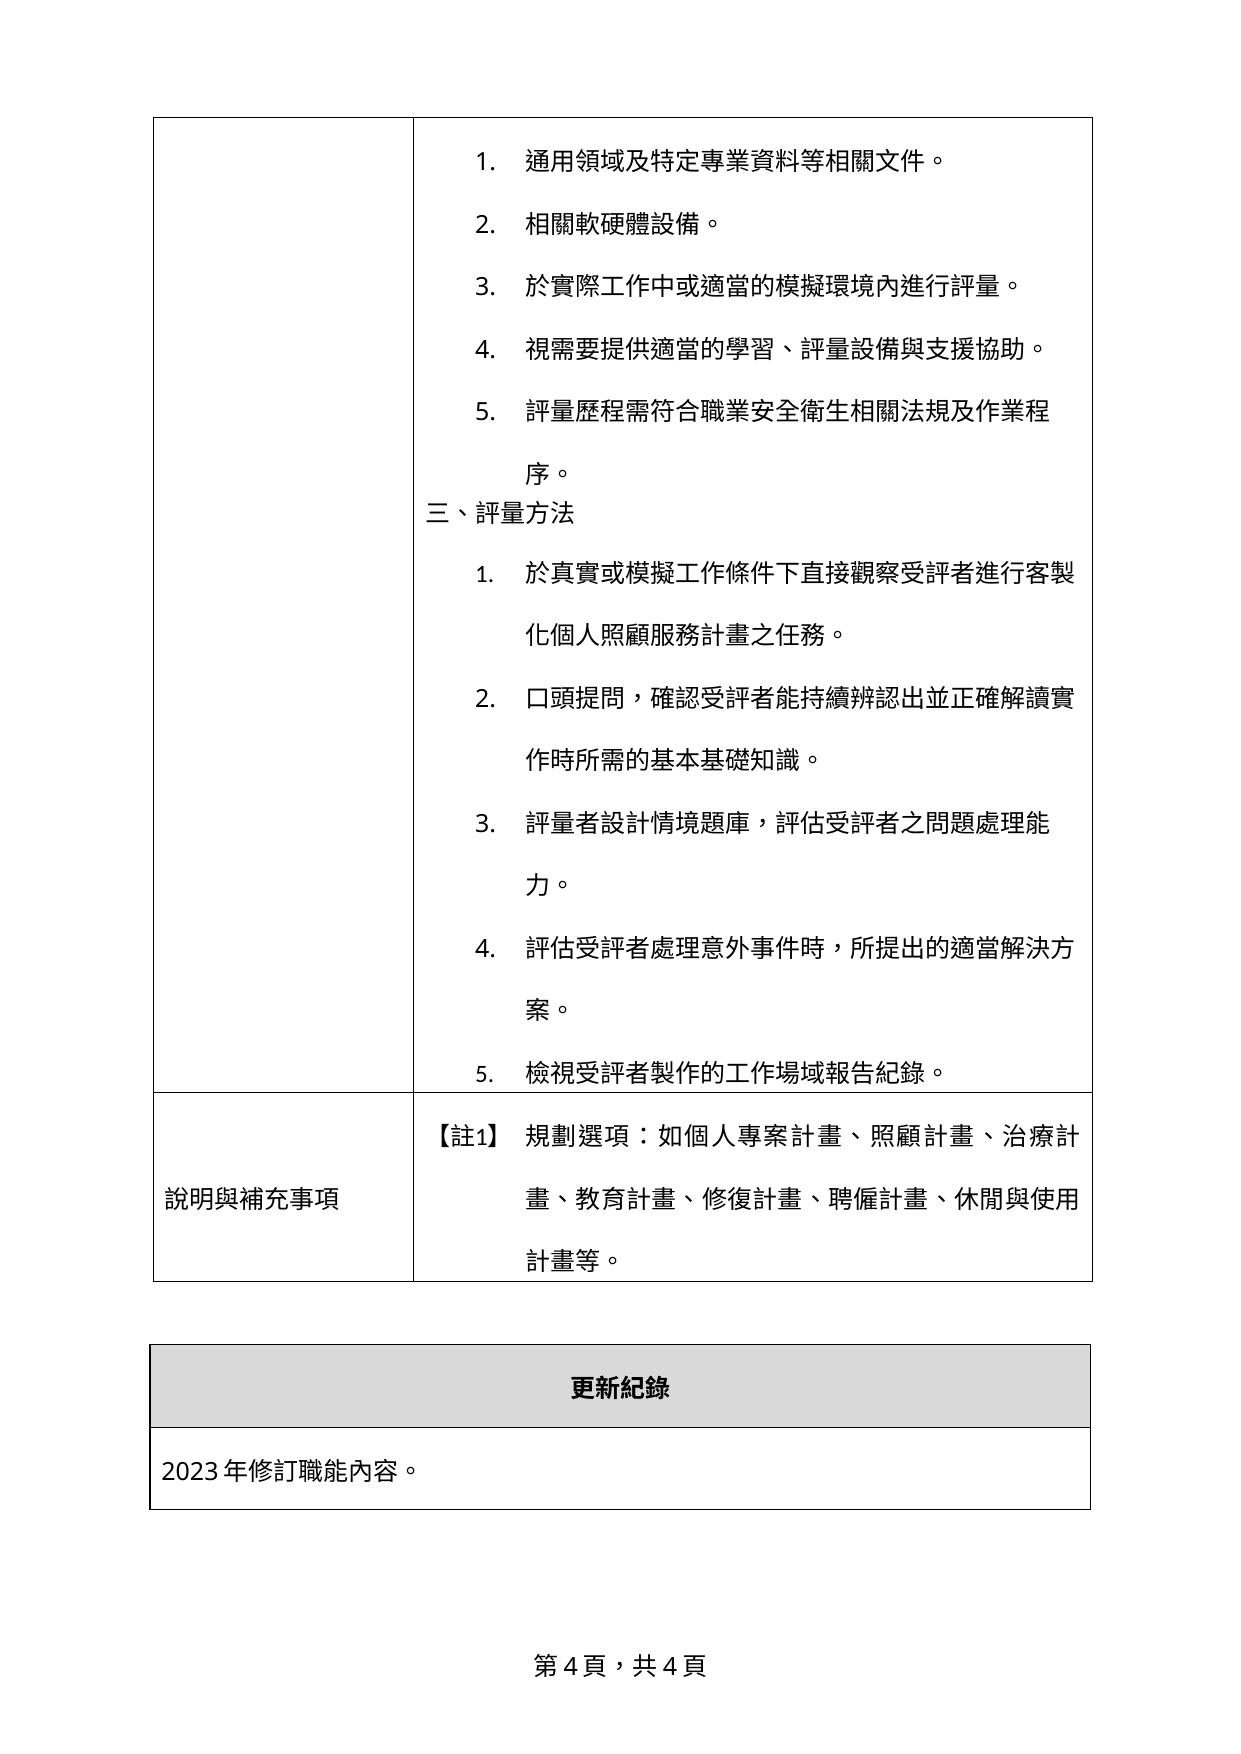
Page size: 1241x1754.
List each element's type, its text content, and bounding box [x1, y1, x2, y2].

table_cell 評量證據 能遵守相關法規、標準、組織要求，制定並管理個人工作優先項目的安全做法和組織政策和程序。 能執行客製化個人照顧服務計畫之作業。 能了解本單元所應具備之職能內涵。 能與相關人員進行溝通，含呈報問題及修正紀錄。 評量情境與資源 通用領域及特定專業資料等相關文件。 相關軟硬體設備。 於實際工作中或適當的模擬環境內進行評量。 視需要提供適當的學習、評量設備與支援協助。 評量歷程需符合職業安全衛生相關法規及作業程序。 評量方法 於真實或模擬工作條件下直接觀察受評者進行客製化個人照顧服務計畫之任務。 口頭提問，確認受評者能持續辨認出並正確解讀實作時所需的基本基礎知識。 評量者設計情境題庫，評估受評者之問題處理能力。 評估受評者處理意外事件時，所提出的適當解決方案。 檢視受評者製作的工作場域報告紀錄。 [414, 118, 1092, 1092]
table_cell 規劃選項：如個人專案計畫、照顧計畫、治療計畫、教育計畫、修復計畫、聘僱計畫、休閒與使用計畫等。 [414, 1093, 1092, 1281]
table_cell 2023年修訂職能內容。 [151, 1428, 1090, 1509]
table_cell 說明與補充事項 [154, 1093, 413, 1281]
table_header 更新紀錄 [151, 1345, 1090, 1427]
table_cell [154, 118, 413, 1092]
